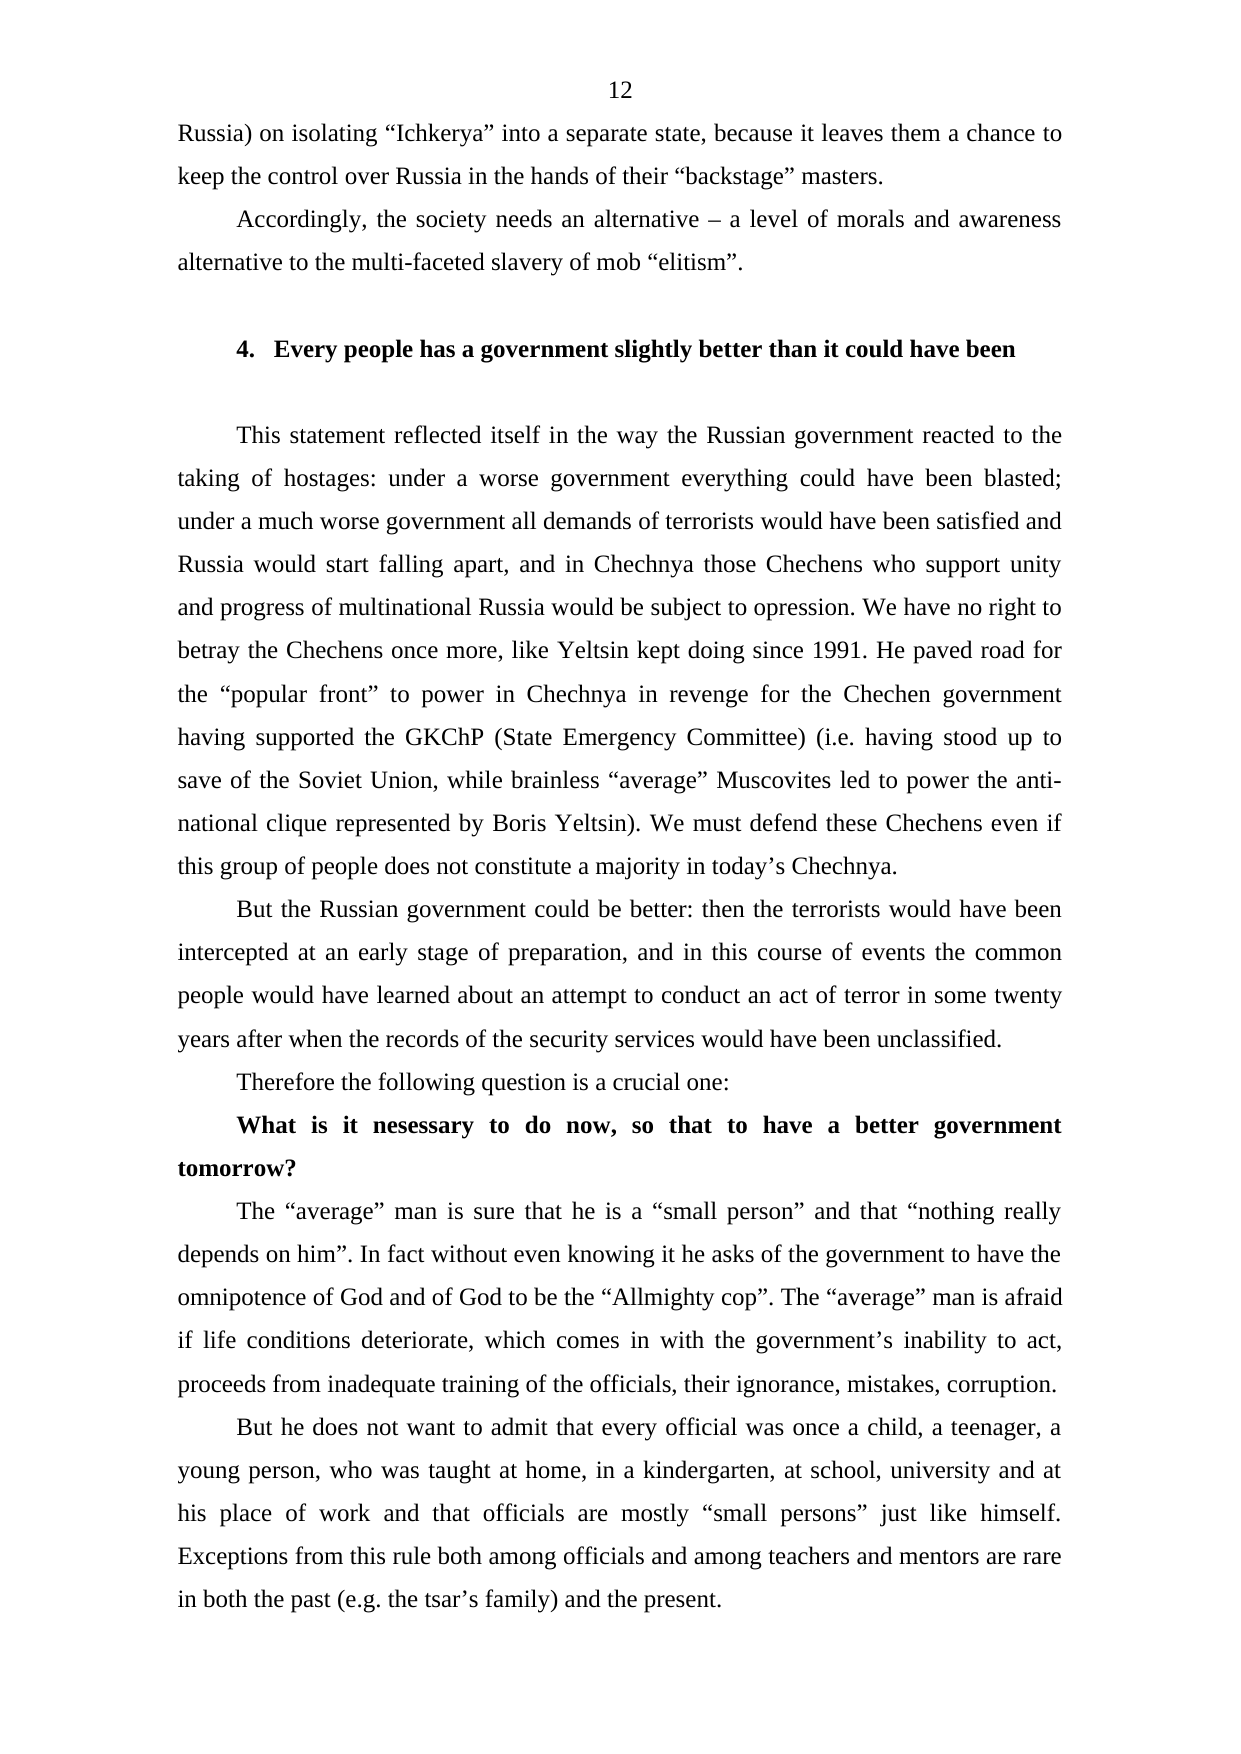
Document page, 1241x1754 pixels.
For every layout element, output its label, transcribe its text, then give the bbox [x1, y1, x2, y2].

list Every people has a government slightly better than it could have been [236, 334, 1063, 362]
text Russia) on isolating “Ichkerya” into a separate state, because it leaves them a chance to keep the control over Russia in the hands of their “backstage” masters. [177, 118, 1063, 190]
text This statement reflected itself in the way the Russian government reacted to the taking of hostages: under a worse government everything could have been blasted; under a much worse government all demands of terrorists would have been satisfied and Russia would start falling apart, and in Chechnya those Chechens who support unity and progress of multinational Russia would be subject to opression. We have no right to betray the Chechens once more, like Yeltsin kept doing since 1991. He paved road for the “popular front” to power in Chechnya in revenge for the Chechen government having supported the GKChP (State Emergency Committee) (i.e. having stood up to save of the Soviet Union, while brainless “average” Muscovites led to power the anti-national clique represented by Boris Yeltsin). We must defend these Chechens even if this group of people does not constitute a majority in today’s Chechnya. [177, 420, 1063, 880]
text But the Russian government could be better: then the terrorists would have been intercepted at an early stage of preparation, and in this course of events the common people would have learned about an attempt to conduct an act of terror in some twenty years after when the records of the security services would have been unclassified. [177, 894, 1063, 1052]
text What is it nesessary to do now, so that to have a better government tomorrow? [177, 1110, 1063, 1182]
text But he does not want to admit that every official was once a child, a teenager, a young person, who was taught at home, in a kindergarten, at school, university and at his place of work and that officials are mostly “small persons” just like himself. Exceptions from this rule both among officials and among teachers and mentors are rare in both the past (e.g. the tsar’s family) and the present. [177, 1412, 1063, 1613]
text The “average” man is sure that he is a “small person” and that “nothing really depends on him”. In fact without even knowing it he asks of the government to have the omnipotence of God and of God to be the “Allmighty cop”. The “average” man is afraid if life conditions deteriorate, which comes in with the government’s inability to act, proceeds from inadequate training of the officials, their ignorance, mistakes, corruption. [177, 1196, 1063, 1397]
text Accordingly, the society needs an alternative – a level of morals and awareness alternative to the multi-faceted slavery of mob “elitism”. [177, 204, 1063, 276]
text Therefore the following question is a crucial one: [177, 1067, 1063, 1096]
